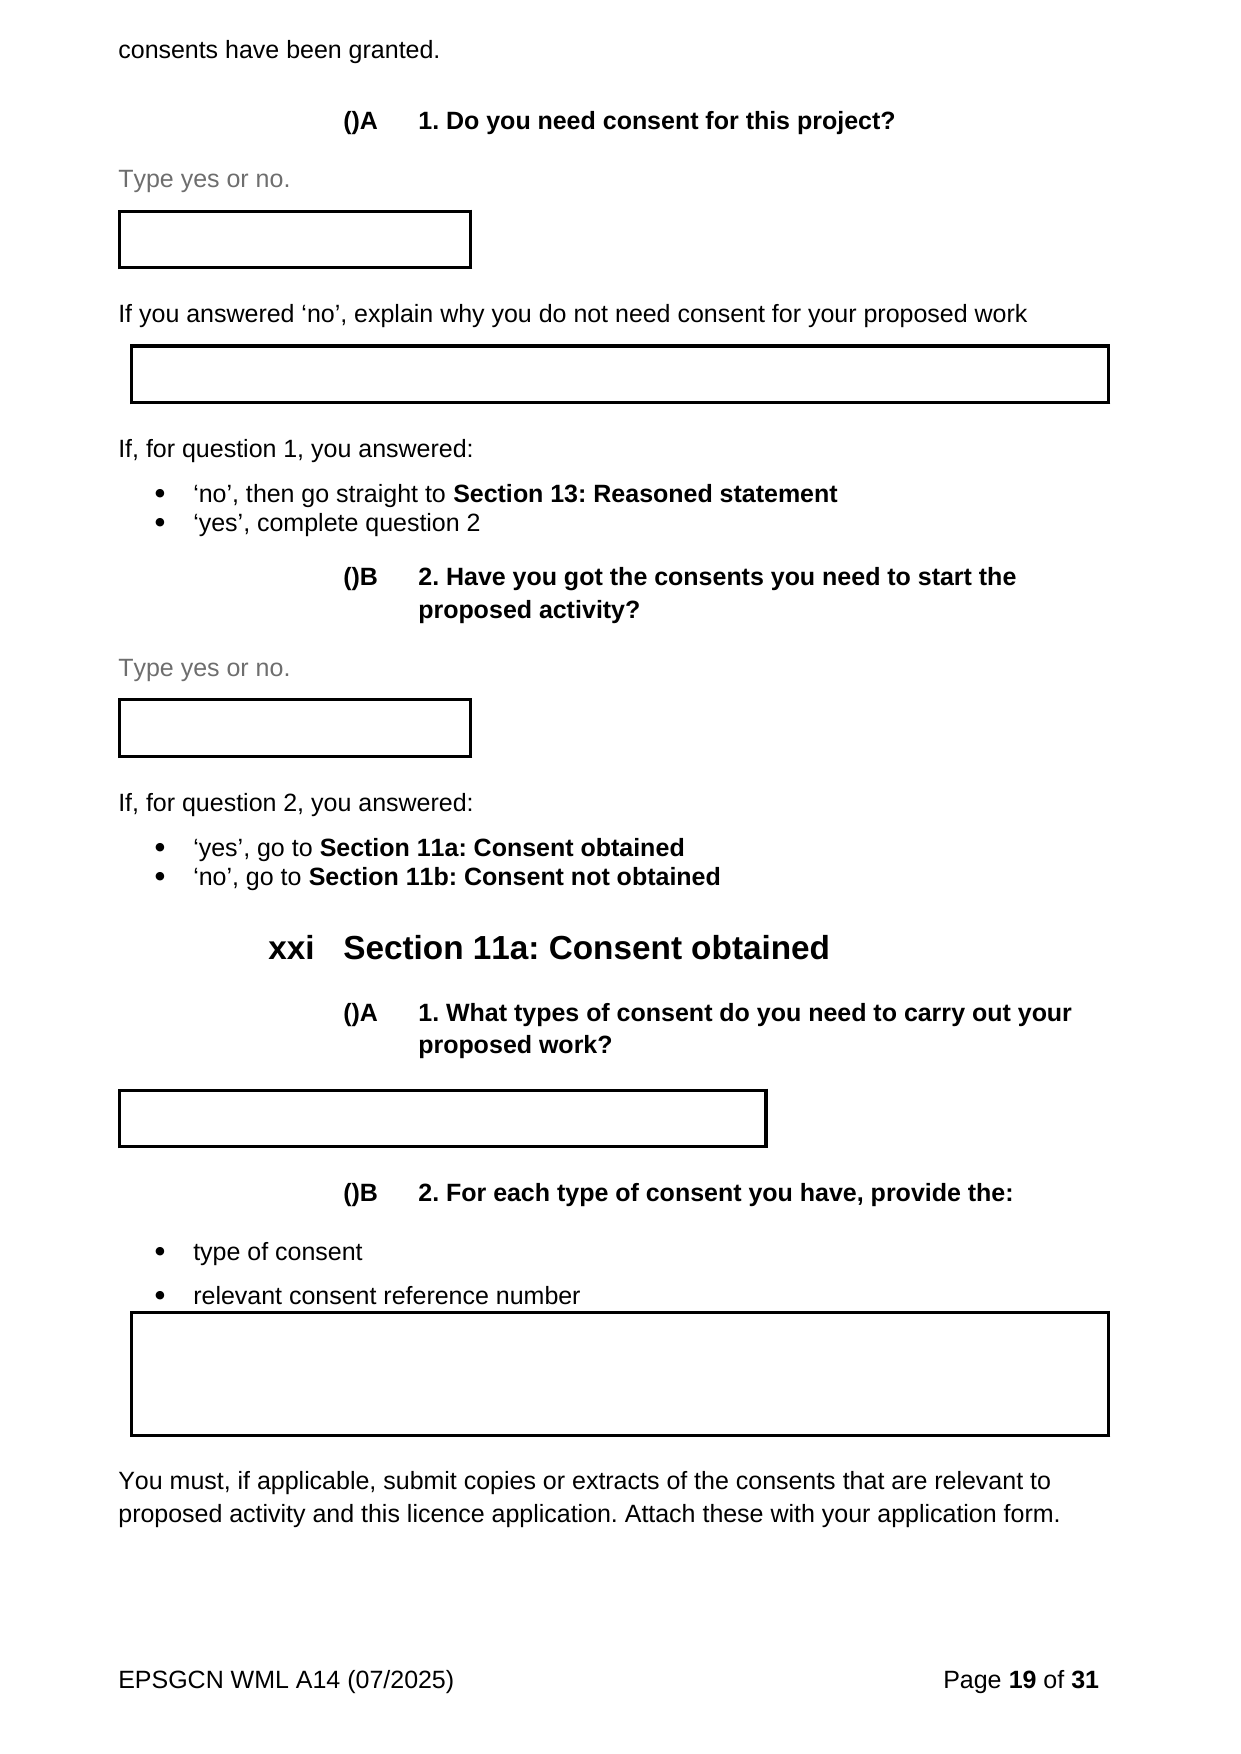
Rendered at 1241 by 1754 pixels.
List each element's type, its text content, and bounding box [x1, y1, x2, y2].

text You must, if applicable, submit copies or extracts of the consents that are relevant to proposed activity and this licence application. Attach these with your application form. [118, 1466, 1122, 1528]
list type of consent [156, 1236, 1122, 1267]
list ‘yes’, go to Section 11a: Consent obtained [156, 833, 1122, 862]
list relevant consent reference number [156, 1279, 1122, 1311]
subtitle 1. Do you need consent for this project? [343, 106, 1122, 135]
text Type yes or no. [118, 164, 1122, 193]
subtitle 2. Have you got the consents you need to start the proposed activity? [343, 562, 1122, 623]
list ‘no’, then go straight to Section 13: Reasoned statement [156, 479, 1122, 508]
subtitle Section 11a: Consent obtained [268, 928, 1122, 967]
text consents have been granted. [118, 35, 1122, 64]
subtitle 2. For each type of consent you have, provide the: [343, 1178, 1122, 1207]
list ‘no’, go to Section 11b: Consent not obtained [156, 862, 1122, 891]
text If you answered ‘no’, explain why you do not need consent for your proposed work [118, 299, 1122, 327]
list ‘yes’, complete question 2 [156, 508, 1122, 537]
subtitle 1. What types of consent do you need to carry out your proposed work? [343, 997, 1122, 1059]
text If, for question 2, you answered: [118, 788, 1122, 816]
text Type yes or no. [118, 653, 1122, 682]
text If, for question 1, you answered: [118, 433, 1122, 462]
